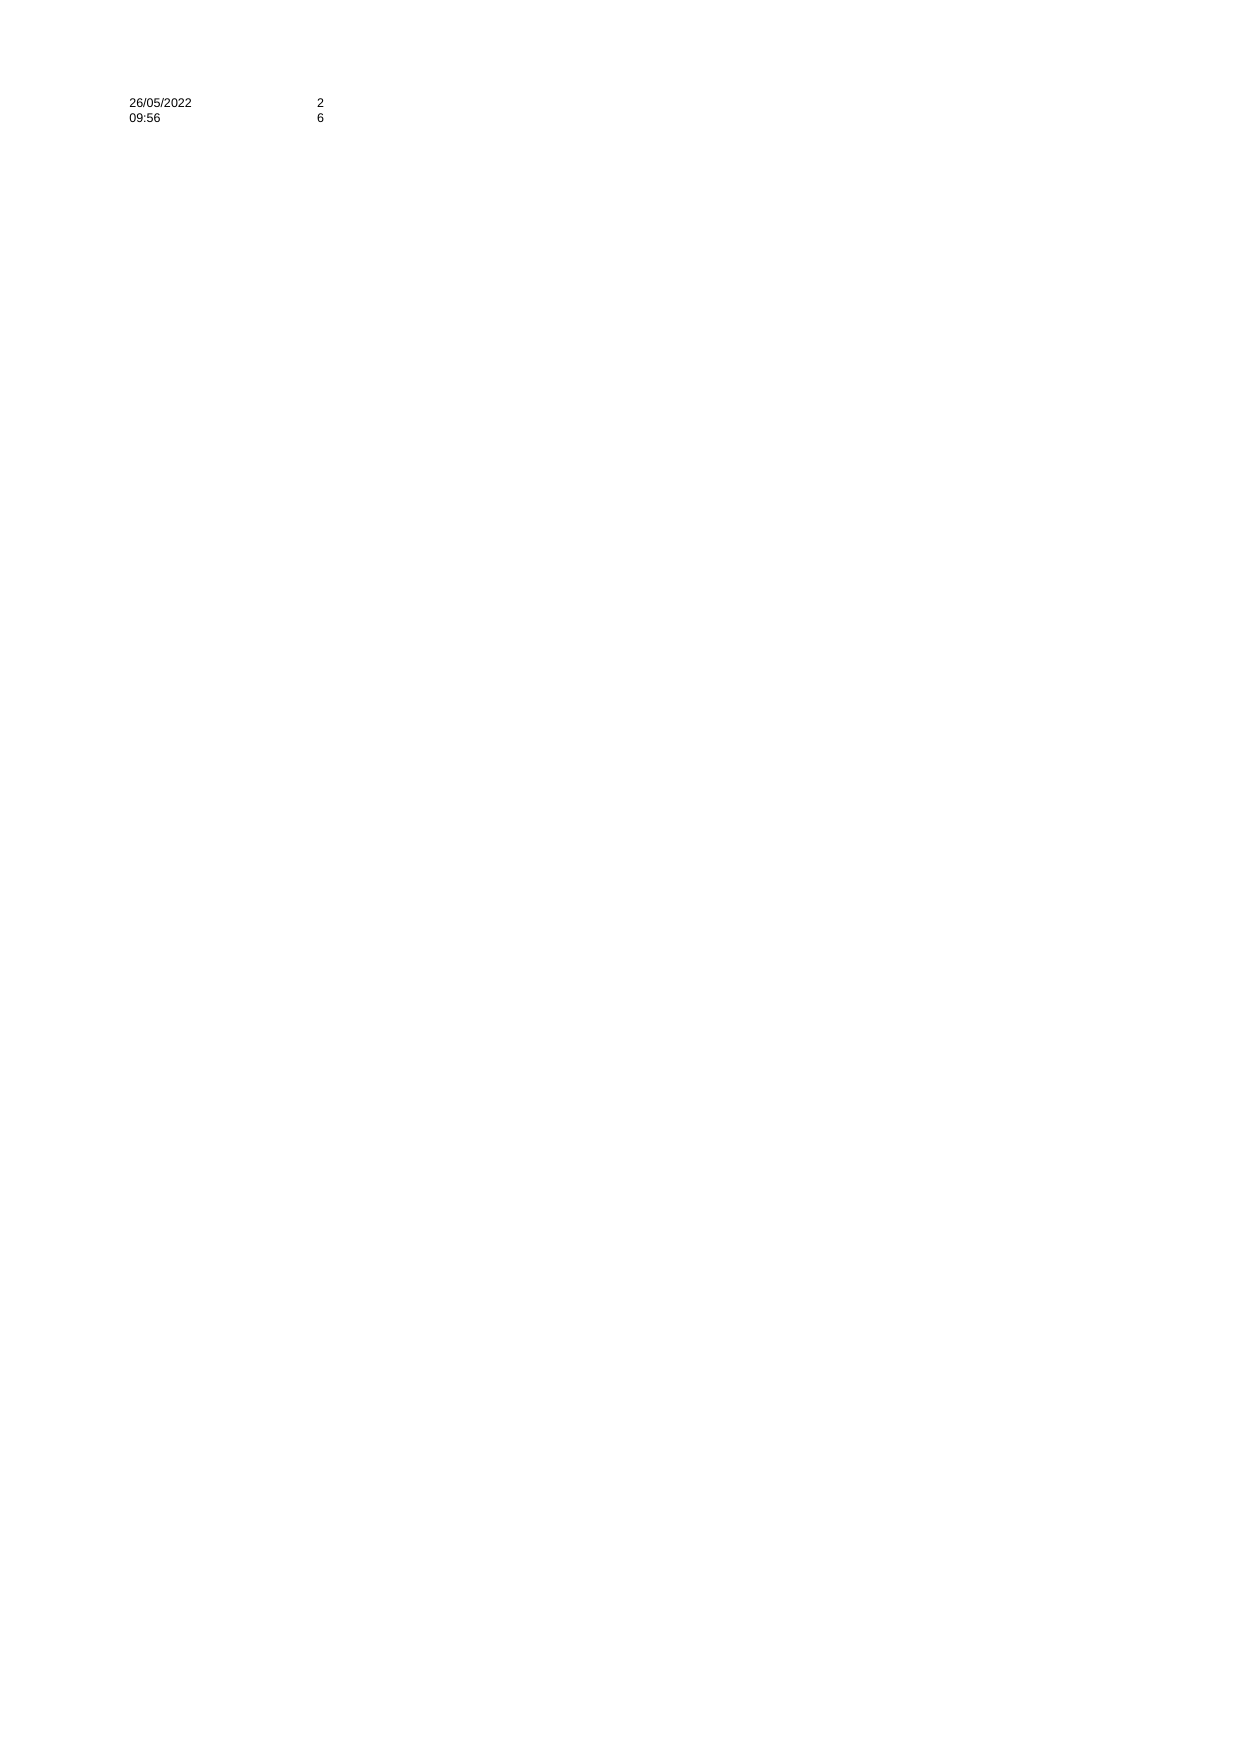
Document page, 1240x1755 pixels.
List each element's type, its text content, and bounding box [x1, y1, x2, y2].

text 26/05/2022 09:56 [129, 96, 209, 124]
